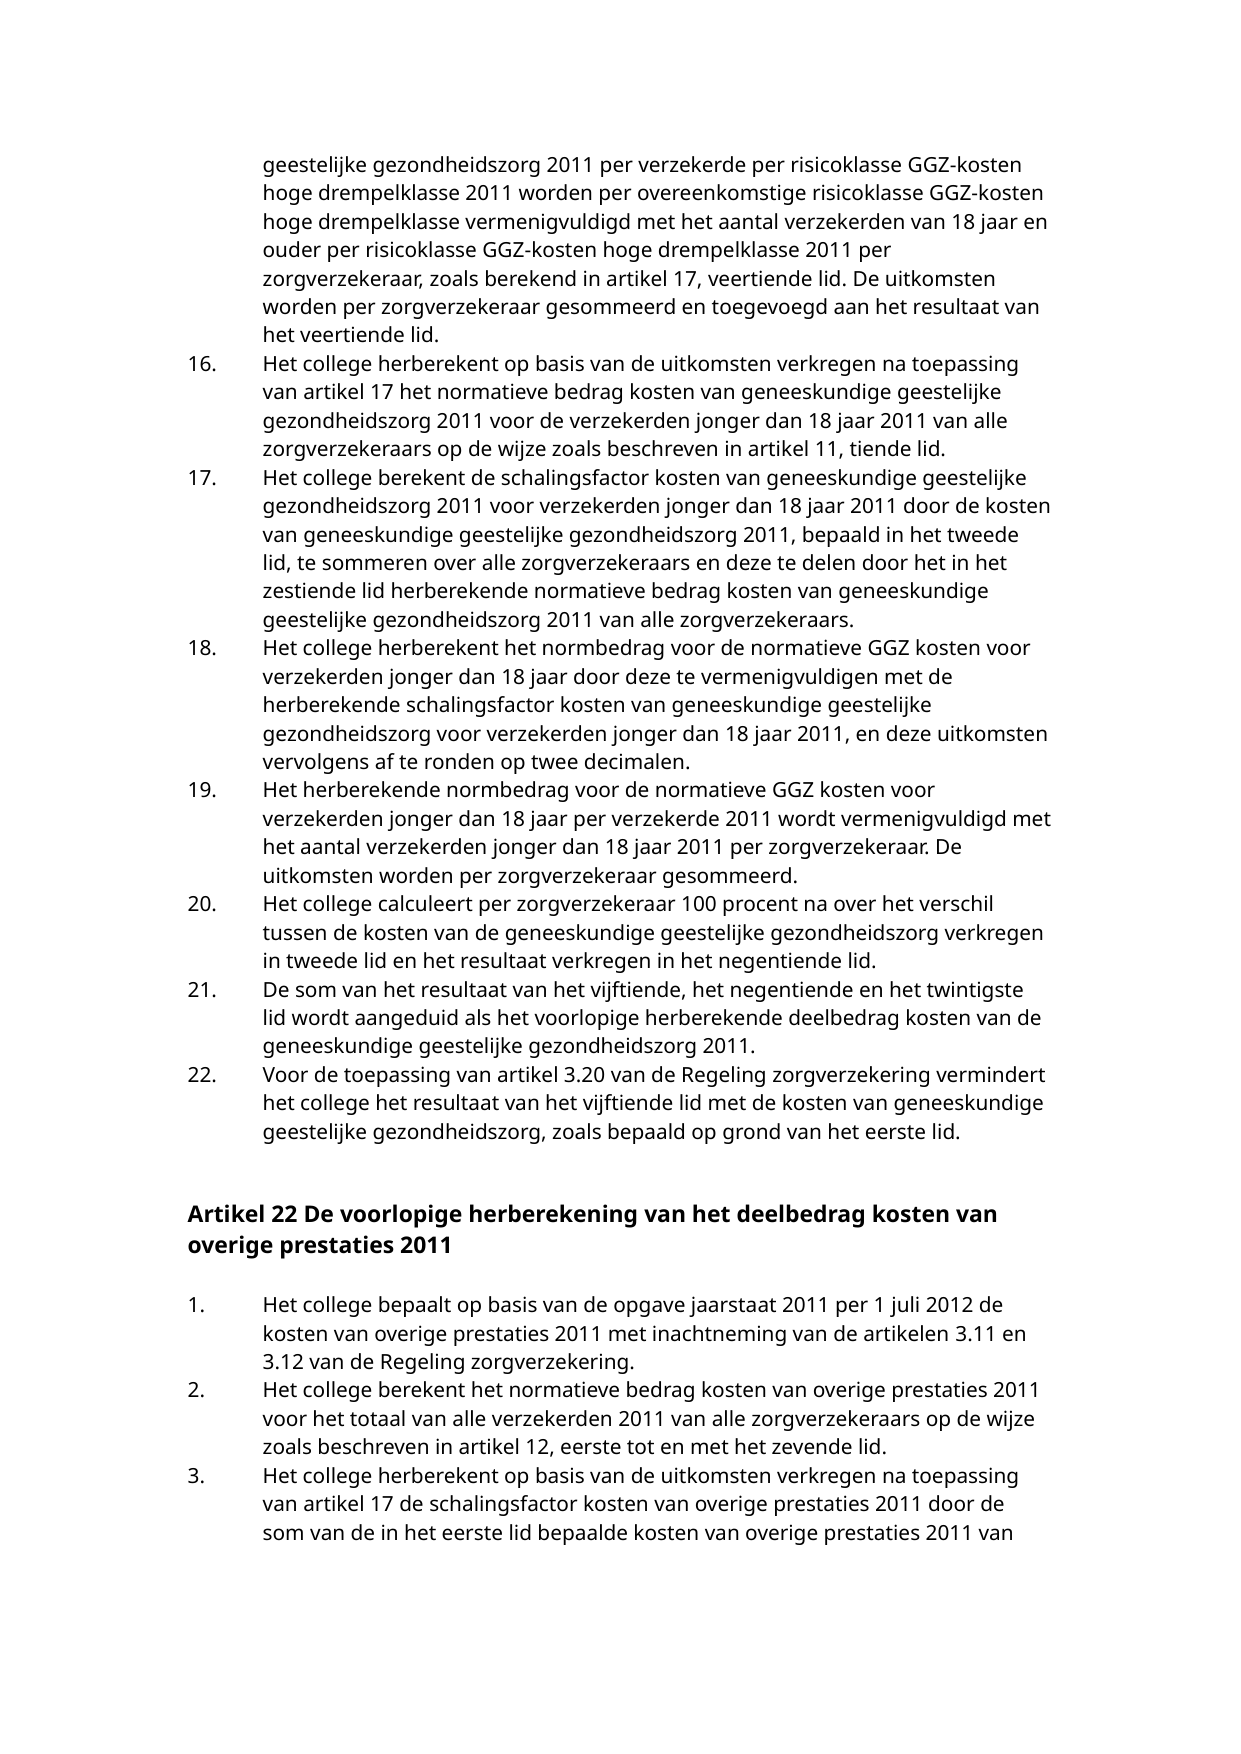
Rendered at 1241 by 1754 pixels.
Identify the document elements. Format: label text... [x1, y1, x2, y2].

list Het college calculeert per zorgverzekeraar 100 procent na over het verschil tussen de kosten van de geneeskundige geestelijke gezondheidszorg verkregen in tweede lid en het resultaat verkregen in het negentiende lid. [187, 889, 1053, 975]
list geestelijke gezondheidszorg 2011 per verzekerde per risicoklasse GGZ-kosten hoge drempelklasse 2011 worden per overeenkomstige risicoklasse GGZ-kosten hoge drempelklasse vermenigvuldigd met het aantal verzekerden van 18 jaar en ouder per risicoklasse GGZ-kosten hoge drempelklasse 2011 per zorgverzekeraar, zoals berekend in artikel 17, veertiende lid. De uitkomsten worden per zorgverzekeraar gesommeerd en toegevoegd aan het resultaat van het veertiende lid. [187, 150, 1053, 349]
list De som van het resultaat van het vijftiende, het negentiende en het twintigste lid wordt aangeduid als het voorlopige herberekende deelbedrag kosten van de geneeskundige geestelijke gezondheidszorg 2011. [187, 975, 1053, 1060]
list Het college bepaalt op basis van de opgave jaarstaat 2011 per 1 juli 2012 de kosten van overige prestaties 2011 met inachtneming van de artikelen 3.11 en 3.12 van de Regeling zorgverzekering. [187, 1290, 1053, 1376]
list Het herberekende normbedrag voor de normatieve GGZ kosten voor verzekerden jonger dan 18 jaar per verzekerde 2011 wordt vermenigvuldigd met het aantal verzekerden jonger dan 18 jaar 2011 per zorgverzekeraar. De uitkomsten worden per zorgverzekeraar gesommeerd. [187, 776, 1053, 889]
list Voor de toepassing van artikel 3.20 van de Regeling zorgverzekering vermindert het college het resultaat van het vijftiende lid met de kosten van geneeskundige geestelijke gezondheidszorg, zoals bepaald op grond van het eerste lid. [187, 1060, 1053, 1145]
list Het college berekent het normatieve bedrag kosten van overige prestaties 2011 voor het totaal van alle verzekerden 2011 van alle zorgverzekeraars op de wijze zoals beschreven in artikel 12, eerste tot en met het zevende lid. [187, 1376, 1053, 1461]
subtitle Artikel 22 De voorlopige herberekening van het deelbedrag kosten van overige prestaties 2011 [187, 1198, 1053, 1260]
list Het college herberekent op basis van de uitkomsten verkregen na toepassing van artikel 17 het normatieve bedrag kosten van geneeskundige geestelijke gezondheidszorg 2011 voor de verzekerden jonger dan 18 jaar 2011 van alle zorgverzekeraars op de wijze zoals beschreven in artikel 11, tiende lid. [187, 349, 1053, 463]
list Het college herberekent het normbedrag voor de normatieve GGZ kosten voor verzekerden jonger dan 18 jaar door deze te vermenigvuldigen met de herberekende schalingsfactor kosten van geneeskundige geestelijke gezondheidszorg voor verzekerden jonger dan 18 jaar 2011, en deze uitkomsten vervolgens af te ronden op twee decimalen. [187, 633, 1053, 776]
list Het college herberekent op basis van de uitkomsten verkregen na toepassing van artikel 17 de schalingsfactor kosten van overige prestaties 2011 door de som van de in het eerste lid bepaalde kosten van overige prestaties 2011 van [187, 1461, 1053, 1546]
list Het college berekent de schalingsfactor kosten van geneeskundige geestelijke gezondheidszorg 2011 voor verzekerden jonger dan 18 jaar 2011 door de kosten van geneeskundige geestelijke gezondheidszorg 2011, bepaald in het tweede lid, te sommeren over alle zorgverzekeraars en deze te delen door het in het zestiende lid herberekende normatieve bedrag kosten van geneeskundige geestelijke gezondheidszorg 2011 van alle zorgverzekeraars. [187, 463, 1053, 633]
